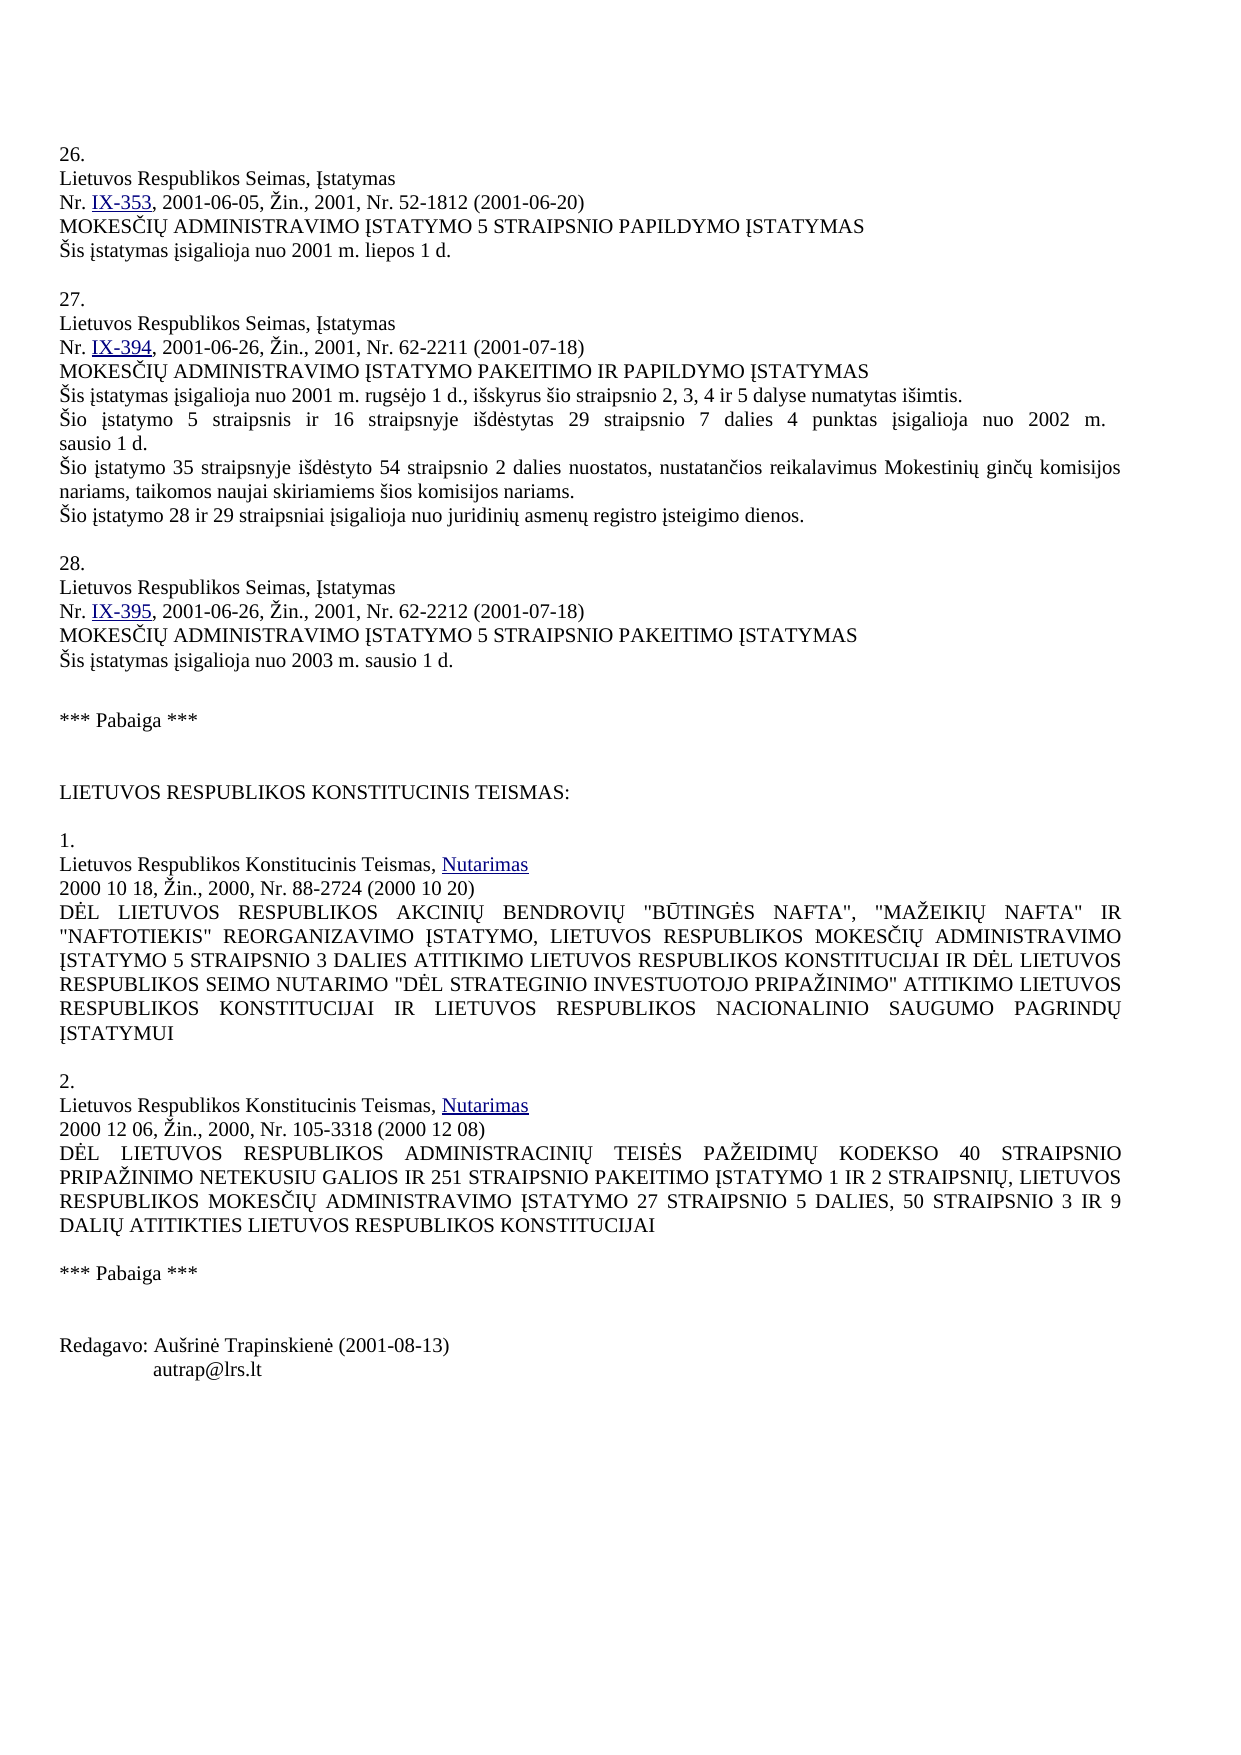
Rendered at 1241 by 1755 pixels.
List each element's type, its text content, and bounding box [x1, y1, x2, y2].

text DĖL LIETUVOS RESPUBLIKOS AKCINIŲ BENDROVIŲ "BŪTINGĖS NAFTA", "MAŽEIKIŲ NAFTA" IR "NAFTOTIEKIS" REORGANIZAVIMO ĮSTATYMO, LIETUVOS RESPUBLIKOS MOKESČIŲ ADMINISTRAVIMO ĮSTATYMO 5 STRAIPSNIO 3 DALIES ATITIKIMO LIETUVOS RESPUBLIKOS KONSTITUCIJAI IR DĖL LIETUVOS RESPUBLIKOS SEIMO NUTARIMO "DĖL STRATEGINIO INVESTUOTOJO PRIPAŽINIMO" ATITIKIMO LIETUVOS RESPUBLIKOS KONSTITUCIJAI IR LIETUVOS RESPUBLIKOS NACIONALINIO SAUGUMO PAGRINDŲ ĮSTATYMUI [59, 900, 1122, 1044]
text Lietuvos Respublikos Seimas, Įstatymas [59, 575, 1122, 599]
text Redagavo: Aušrinė Trapinskienė (2001-08-13) [59, 1333, 1122, 1357]
text Lietuvos Respublikos Konstitucinis Teismas, Nutarimas [59, 1093, 1122, 1117]
text *** Pabaiga *** [59, 1261, 1122, 1285]
text Nr. IX-353, 2001-06-05, Žin., 2001, Nr. 52-1812 (2001-06-20) [59, 190, 1122, 214]
text *** Pabaiga *** [59, 708, 1122, 732]
text 28. [59, 551, 1122, 575]
text 1. [59, 828, 1122, 852]
text Lietuvos Respublikos Seimas, Įstatymas [59, 166, 1122, 190]
text 26. [59, 142, 1122, 166]
text 27. [59, 287, 1122, 311]
text Lietuvos Respublikos Konstitucinis Teismas, Nutarimas [59, 852, 1122, 876]
text 2000 12 06, Žin., 2000, Nr. 105-3318 (2000 12 08) [59, 1117, 1122, 1141]
text Šis įstatymas įsigalioja nuo 2003 m. sausio 1 d. [59, 647, 1122, 672]
text MOKESČIŲ ADMINISTRAVIMO ĮSTATYMO 5 STRAIPSNIO PAKEITIMO ĮSTATYMAS [59, 623, 1122, 647]
text 2. [59, 1068, 1122, 1093]
text Nr. IX-395, 2001-06-26, Žin., 2001, Nr. 62-2212 (2001-07-18) [59, 599, 1122, 623]
text Šis įstatymas įsigalioja nuo 2001 m. rugsėjo 1 d., išskyrus šio straipsnio 2, 3, 4 ir 5 dalyse numatytas išimtis. [59, 383, 1122, 407]
text Šio įstatymo 5 straipsnis ir 16 straipsnyje išdėstytas 29 straipsnio 7 dalies 4 punktas įsigalioja nuo 2002 m. sausio 1 d. [59, 407, 1122, 455]
text autrap@lrs.lt [59, 1357, 1122, 1381]
text 2000 10 18, Žin., 2000, Nr. 88-2724 (2000 10 20) [59, 876, 1122, 900]
text Nr. IX-394, 2001-06-26, Žin., 2001, Nr. 62-2211 (2001-07-18) [59, 335, 1122, 359]
text Šio įstatymo 28 ir 29 straipsniai įsigalioja nuo juridinių asmenų registro įsteigimo dienos. [59, 503, 1122, 527]
text Šis įstatymas įsigalioja nuo 2001 m. liepos 1 d. [59, 238, 1122, 262]
text Lietuvos Respublikos Seimas, Įstatymas [59, 311, 1122, 335]
text DĖL LIETUVOS RESPUBLIKOS ADMINISTRACINIŲ TEISĖS PAŽEIDIMŲ KODEKSO 40 STRAIPSNIO PRIPAŽINIMO NETEKUSIU GALIOS IR 251 STRAIPSNIO PAKEITIMO ĮSTATYMO 1 IR 2 STRAIPSNIŲ, LIETUVOS RESPUBLIKOS MOKESČIŲ ADMINISTRAVIMO ĮSTATYMO 27 STRAIPSNIO 5 DALIES, 50 STRAIPSNIO 3 IR 9 DALIŲ ATITIKTIES LIETUVOS RESPUBLIKOS KONSTITUCIJAI [59, 1141, 1122, 1237]
text MOKESČIŲ ADMINISTRAVIMO ĮSTATYMO PAKEITIMO IR PAPILDYMO ĮSTATYMAS [59, 359, 1122, 383]
text Šio įstatymo 35 straipsnyje išdėstyto 54 straipsnio 2 dalies nuostatos, nustatančios reikalavimus Mokestinių ginčų komisijos nariams, taikomos naujai skiriamiems šios komisijos nariams. [59, 455, 1122, 503]
text LIETUVOS RESPUBLIKOS KONSTITUCINIS TEISMAS: [59, 780, 1122, 804]
text MOKESČIŲ ADMINISTRAVIMO ĮSTATYMO 5 STRAIPSNIO PAPILDYMO ĮSTATYMAS [59, 214, 1122, 238]
